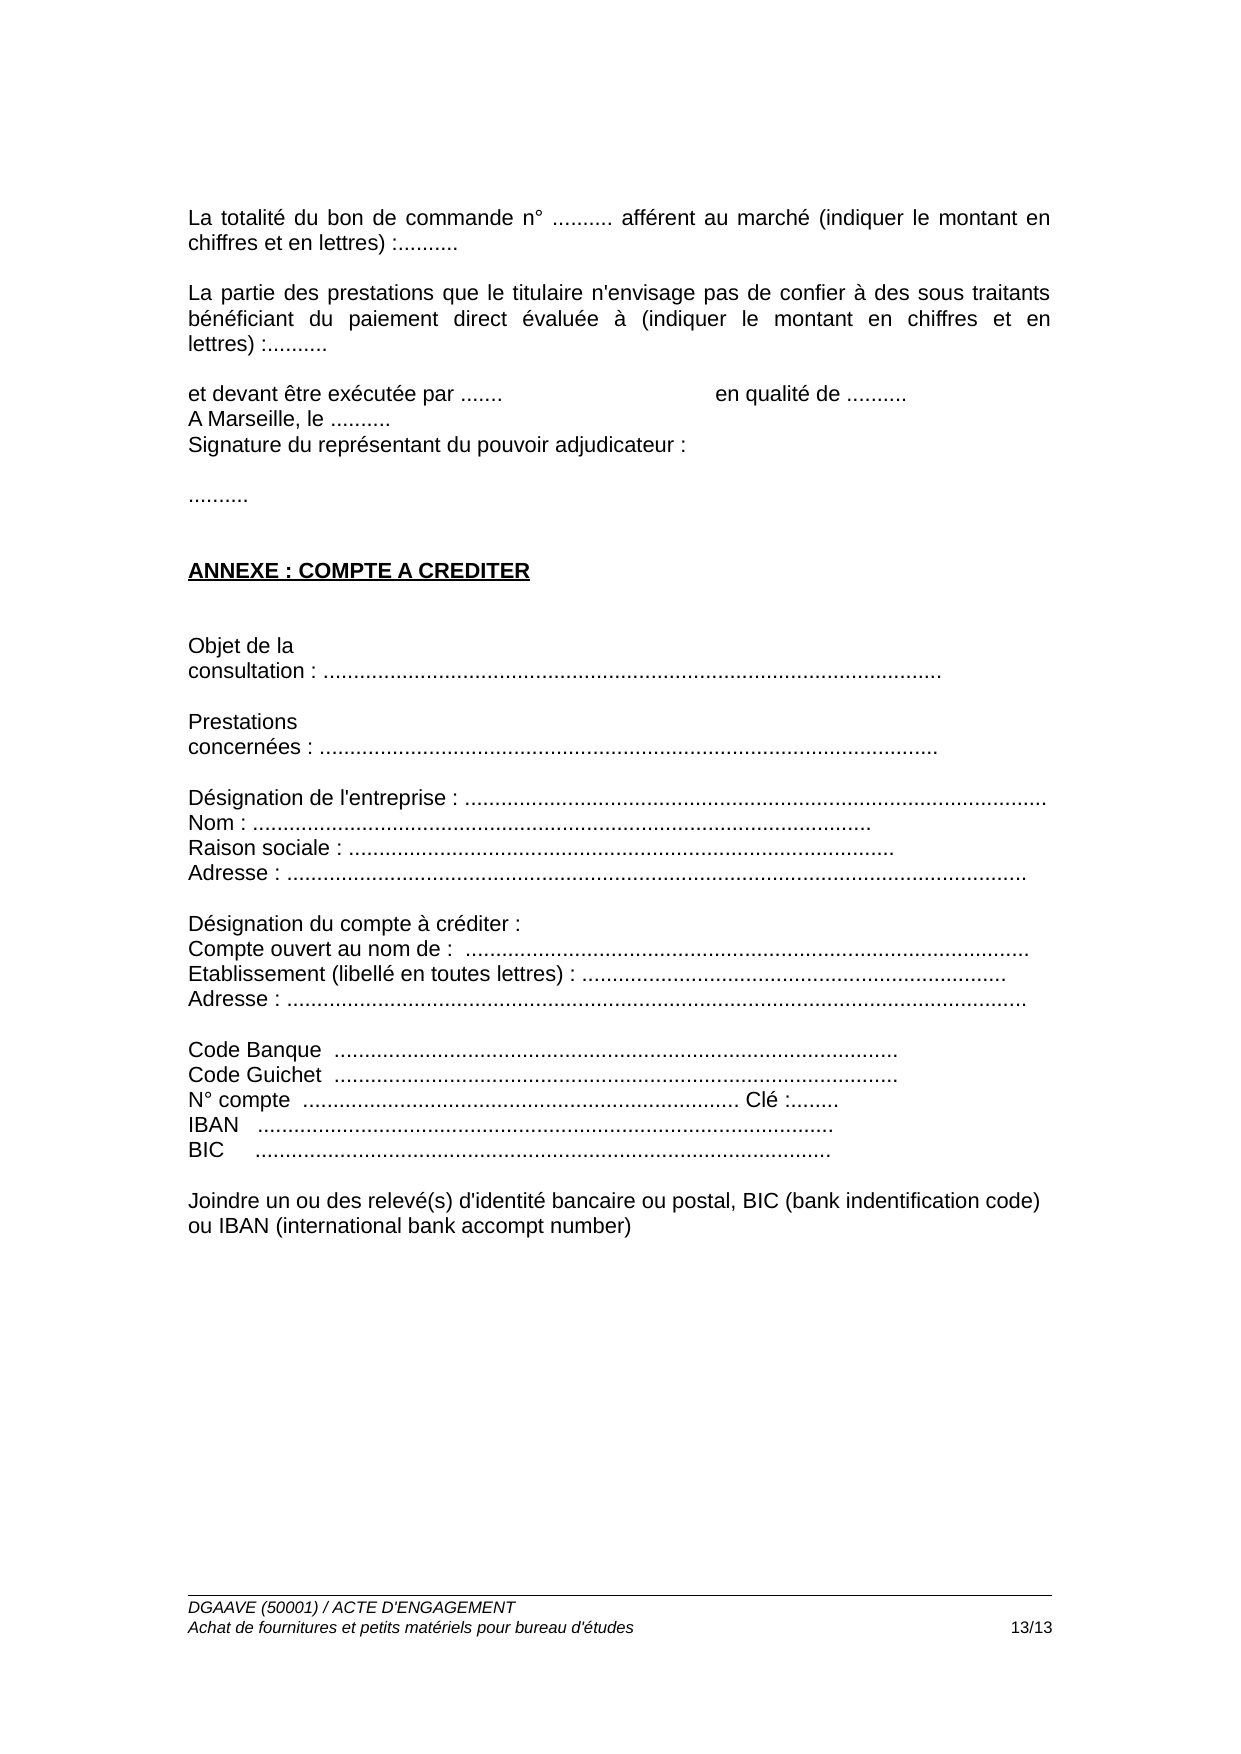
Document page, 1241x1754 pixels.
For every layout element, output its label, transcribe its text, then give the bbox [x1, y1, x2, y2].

text La partie des prestations que le titulaire n'envisage pas de confier à des sous traitants bénéficiant du paiement direct évaluée à (indiquer le montant en chiffres et en lettres) :.......... [188, 280, 1052, 356]
text Etablissement (libellé en toutes lettres) : ...................................................................... [188, 961, 1052, 986]
text .......... [188, 482, 1052, 507]
text Désignation de l'entreprise : ................................................................................................ [188, 784, 1052, 809]
text Désignation du compte à créditer : [188, 910, 1052, 936]
text ANNEXE : COMPTE A CREDITER [188, 557, 1052, 583]
text Adresse : .......................................................................................................................... [188, 860, 1052, 885]
text La totalité du bon de commande n° .......... afférent au marché (indiquer le montant en chiffres et en lettres) :.......... [188, 204, 1052, 255]
text Signature du représentant du pouvoir adjudicateur : [188, 431, 1052, 457]
text Objet de la consultation : ...................................................................................................... [188, 633, 1052, 683]
text Adresse : .......................................................................................................................... [188, 986, 1052, 1011]
text A Marseille, le .......... [188, 406, 1052, 431]
text N° compte ........................................................................ Clé :........ [188, 1087, 1052, 1112]
text Raison sociale : .......................................................................................... [188, 835, 1052, 860]
text Compte ouvert au nom de : ............................................................................................. [188, 936, 1052, 961]
text Joindre un ou des relevé(s) d'identité bancaire ou postal, BIC (bank indentification code) ou IBAN (international bank accompt number) [188, 1188, 1052, 1238]
text Code Guichet ............................................................................................. [188, 1062, 1052, 1087]
text IBAN ............................................................................................... [188, 1112, 1052, 1137]
text Nom : ...................................................................................................... [188, 809, 1052, 835]
text Code Banque ............................................................................................. [188, 1036, 1052, 1062]
text Prestations concernées : ...................................................................................................... [188, 709, 1052, 759]
text et devant être exécutée par ....... en qualité de .......... [188, 381, 1052, 406]
text BIC ............................................................................................... [188, 1137, 1052, 1162]
